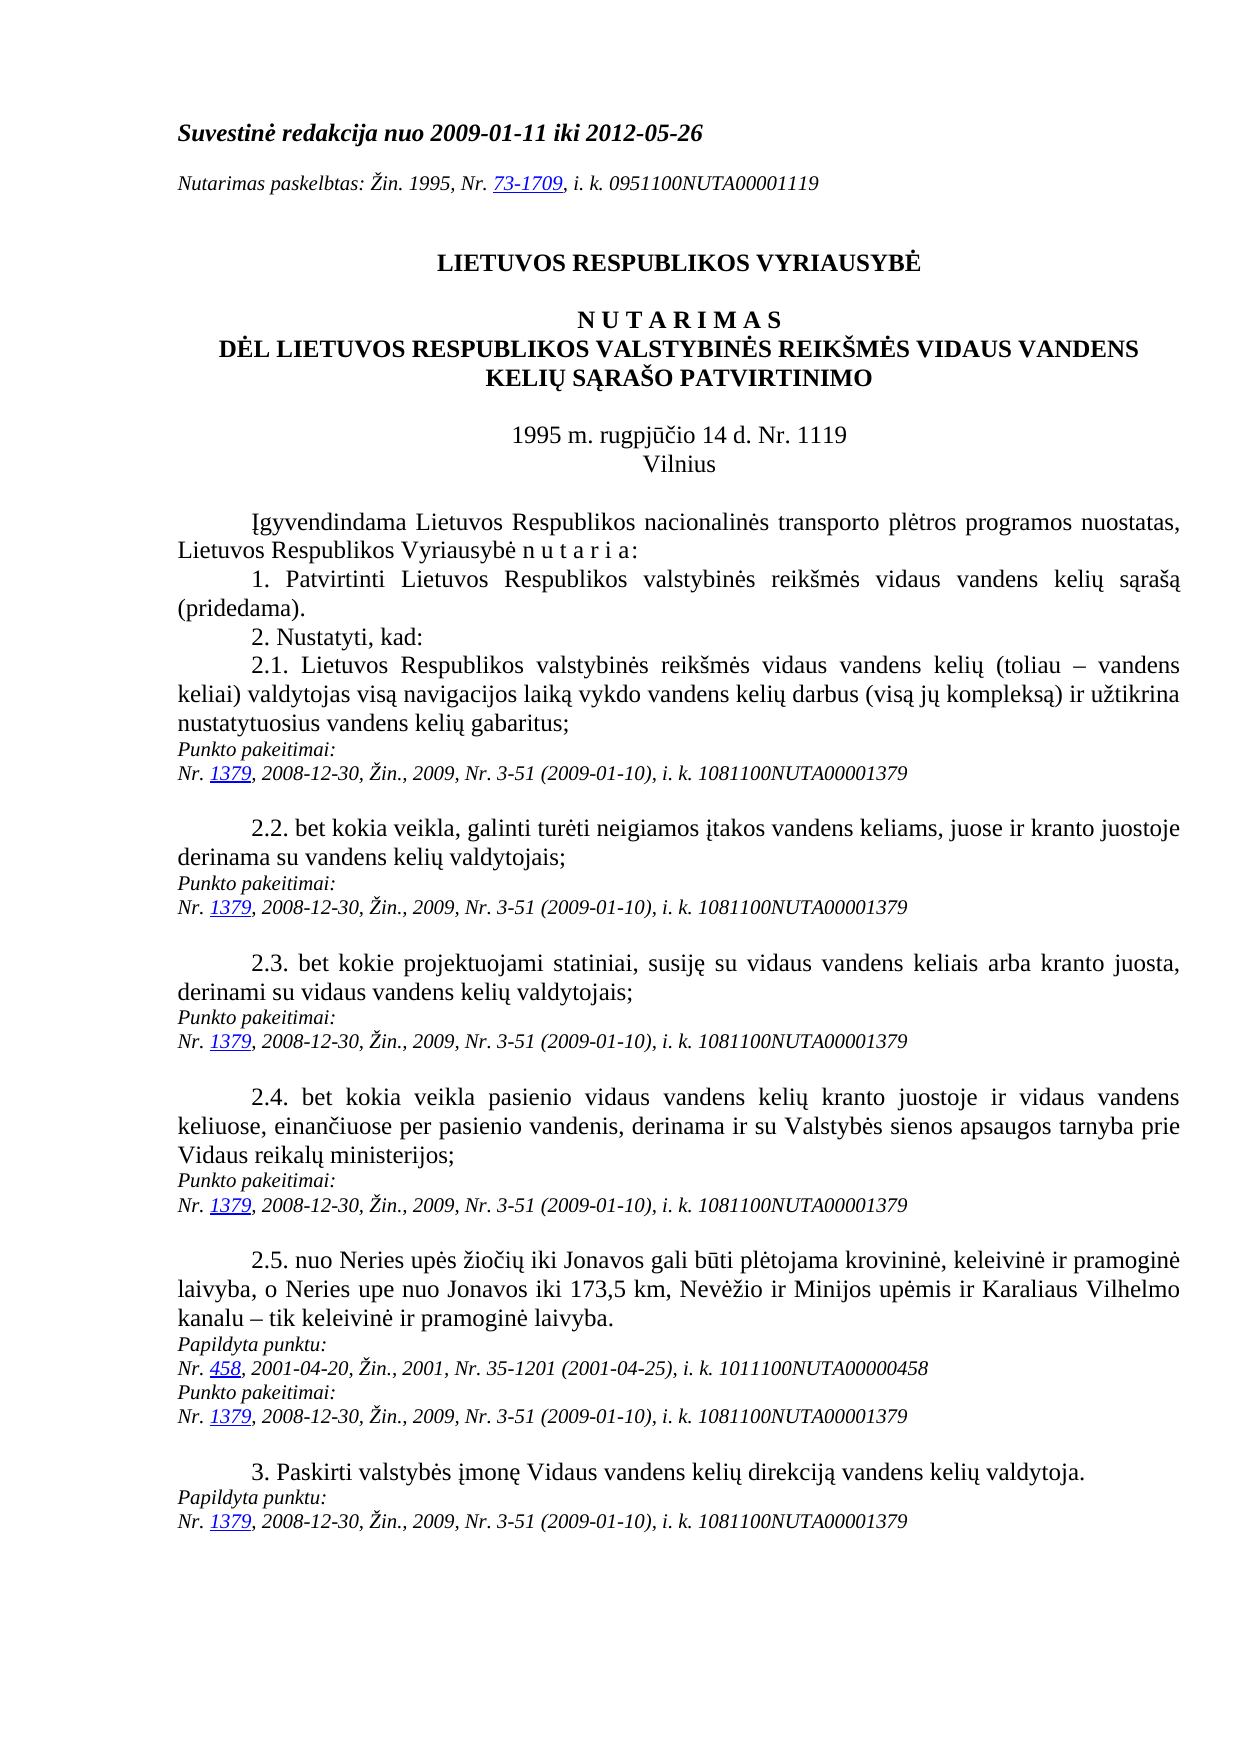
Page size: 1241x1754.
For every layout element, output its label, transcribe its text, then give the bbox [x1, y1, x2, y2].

text LIETUVOS RESPUBLIKOS VYRIAUSYBĖ [177, 248, 1181, 277]
text Suvestinė redakcija nuo 2009-01-11 iki 2012-05-26 [177, 118, 1181, 147]
text Vilnius [177, 449, 1181, 478]
text Punkto pakeitimai: [177, 1005, 1181, 1029]
text 1995 m. rugpjūčio 14 d. Nr. 1119 [177, 420, 1181, 449]
text Nr. 1379, 2008-12-30, Žin., 2009, Nr. 3-51 (2009-01-10), i. k. 1081100NUTA00001379 [177, 1509, 1181, 1533]
text N U T A R I M A S [177, 305, 1181, 334]
text Nutarimas paskelbtas: Žin. 1995, Nr. 73-1709, i. k. 0951100NUTA00001119 [177, 171, 1181, 195]
text Nr. 1379, 2008-12-30, Žin., 2009, Nr. 3-51 (2009-01-10), i. k. 1081100NUTA00001379 [177, 1404, 1181, 1428]
text Papildyta punktu: [177, 1332, 1181, 1356]
text 2.3. bet kokie projektuojami statiniai, susiję su vidaus vandens keliais arba kranto juosta, derinami su vidaus vandens kelių valdytojais; [177, 948, 1181, 1005]
text 2.2. bet kokia veikla, galinti turėti neigiamos įtakos vandens keliams, juose ir kranto juostoje derinama su vandens kelių valdytojais; [177, 813, 1181, 871]
text Nr. 1379, 2008-12-30, Žin., 2009, Nr. 3-51 (2009-01-10), i. k. 1081100NUTA00001379 [177, 1029, 1181, 1053]
text Punkto pakeitimai: [177, 1380, 1181, 1404]
text DĖL LIETUVOS RESPUBLIKOS VALSTYBINĖS REIKŠMĖS VIDAUS VANDENS KELIŲ SĄRAŠO PATVIRTINIMO [177, 334, 1181, 392]
text Nr. 1379, 2008-12-30, Žin., 2009, Nr. 3-51 (2009-01-10), i. k. 1081100NUTA00001379 [177, 761, 1181, 785]
text Įgyvendindama Lietuvos Respublikos nacionalinės transporto plėtros programos nuostatas, Lietuvos Respublikos Vyriausybė nutaria: [177, 507, 1181, 564]
text Punkto pakeitimai: [177, 871, 1181, 895]
text Punkto pakeitimai: [177, 737, 1181, 761]
text 2.4. bet kokia veikla pasienio vidaus vandens kelių kranto juostoje ir vidaus vandens keliuose, einančiuose per pasienio vandenis, derinama ir su Valstybės sienos apsaugos tarnyba prie Vidaus reikalų ministerijos; [177, 1082, 1181, 1168]
text 2.1. Lietuvos Respublikos valstybinės reikšmės vidaus vandens kelių (toliau – vandens keliai) valdytojas visą navigacijos laiką vykdo vandens kelių darbus (visą jų kompleksą) ir užtikrina nustatytuosius vandens kelių gabaritus; [177, 650, 1181, 737]
text 2. Nustatyti, kad: [177, 622, 1181, 650]
text Nr. 458, 2001-04-20, Žin., 2001, Nr. 35-1201 (2001-04-25), i. k. 1011100NUTA00000458 [177, 1356, 1181, 1380]
text Nr. 1379, 2008-12-30, Žin., 2009, Nr. 3-51 (2009-01-10), i. k. 1081100NUTA00001379 [177, 895, 1181, 919]
text 1. Patvirtinti Lietuvos Respublikos valstybinės reikšmės vidaus vandens kelių sąrašą (pridedama). [177, 564, 1181, 622]
text Nr. 1379, 2008-12-30, Žin., 2009, Nr. 3-51 (2009-01-10), i. k. 1081100NUTA00001379 [177, 1192, 1181, 1217]
text Punkto pakeitimai: [177, 1168, 1181, 1192]
text 3. Paskirti valstybės įmonę Vidaus vandens kelių direkciją vandens kelių valdytoja. [177, 1457, 1181, 1485]
text Papildyta punktu: [177, 1485, 1181, 1509]
text 2.5. nuo Neries upės žiočių iki Jonavos gali būti plėtojama krovininė, keleivinė ir pramoginė laivyba, o Neries upe nuo Jonavos iki 173,5 km, Nevėžio ir Minijos upėmis ir Karaliaus Vilhelmo kanalu – tik keleivinė ir pramoginė laivyba. [177, 1245, 1181, 1332]
